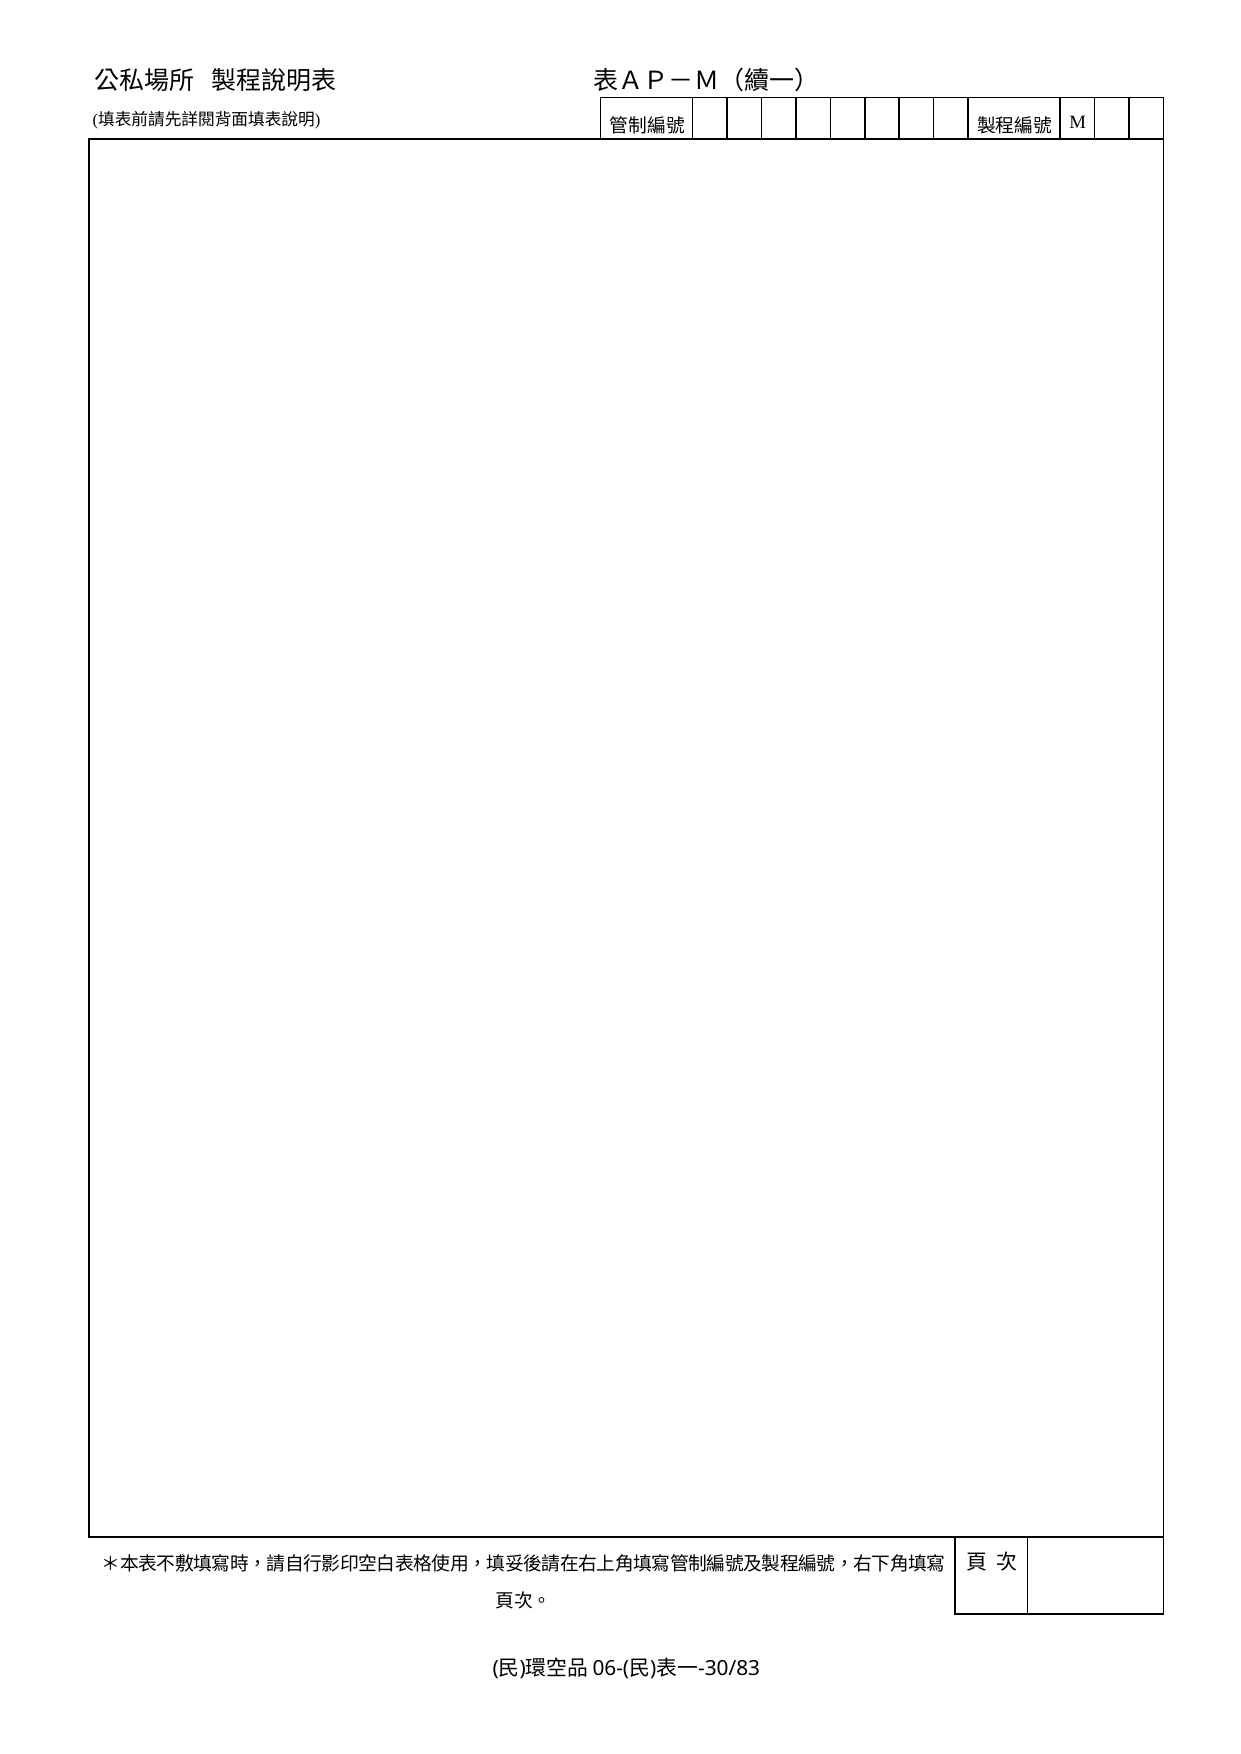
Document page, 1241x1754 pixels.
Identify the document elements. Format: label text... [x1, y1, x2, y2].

table_header [831, 98, 864, 138]
table_header [797, 98, 830, 138]
table_header [762, 98, 795, 138]
table_header 製程編號 [969, 98, 1059, 138]
table_header [693, 98, 726, 138]
table_cell [90, 140, 1163, 1536]
table_header 管制編號 [601, 98, 692, 138]
table_header M [1061, 98, 1094, 138]
table_cell [1028, 1538, 1163, 1613]
table_header [1095, 98, 1128, 138]
table_header [728, 98, 761, 138]
table_header [900, 98, 933, 138]
table_cell 頁 次 [956, 1538, 1027, 1613]
table_header [1130, 98, 1163, 138]
text 公私場所 製程說明表 表ＡＰ－Ｍ（續一） [89, 59, 1163, 97]
table_cell ＊本表不敷填寫時，請自行影印空白表格使用，填妥後請在右上角填寫管制編號及製程編號，右下角填寫頁次。 [91, 1538, 954, 1613]
table_header (填表前請先詳閱背面填表說明) [89, 97, 600, 138]
table_header [866, 98, 898, 138]
table_header [934, 98, 967, 138]
